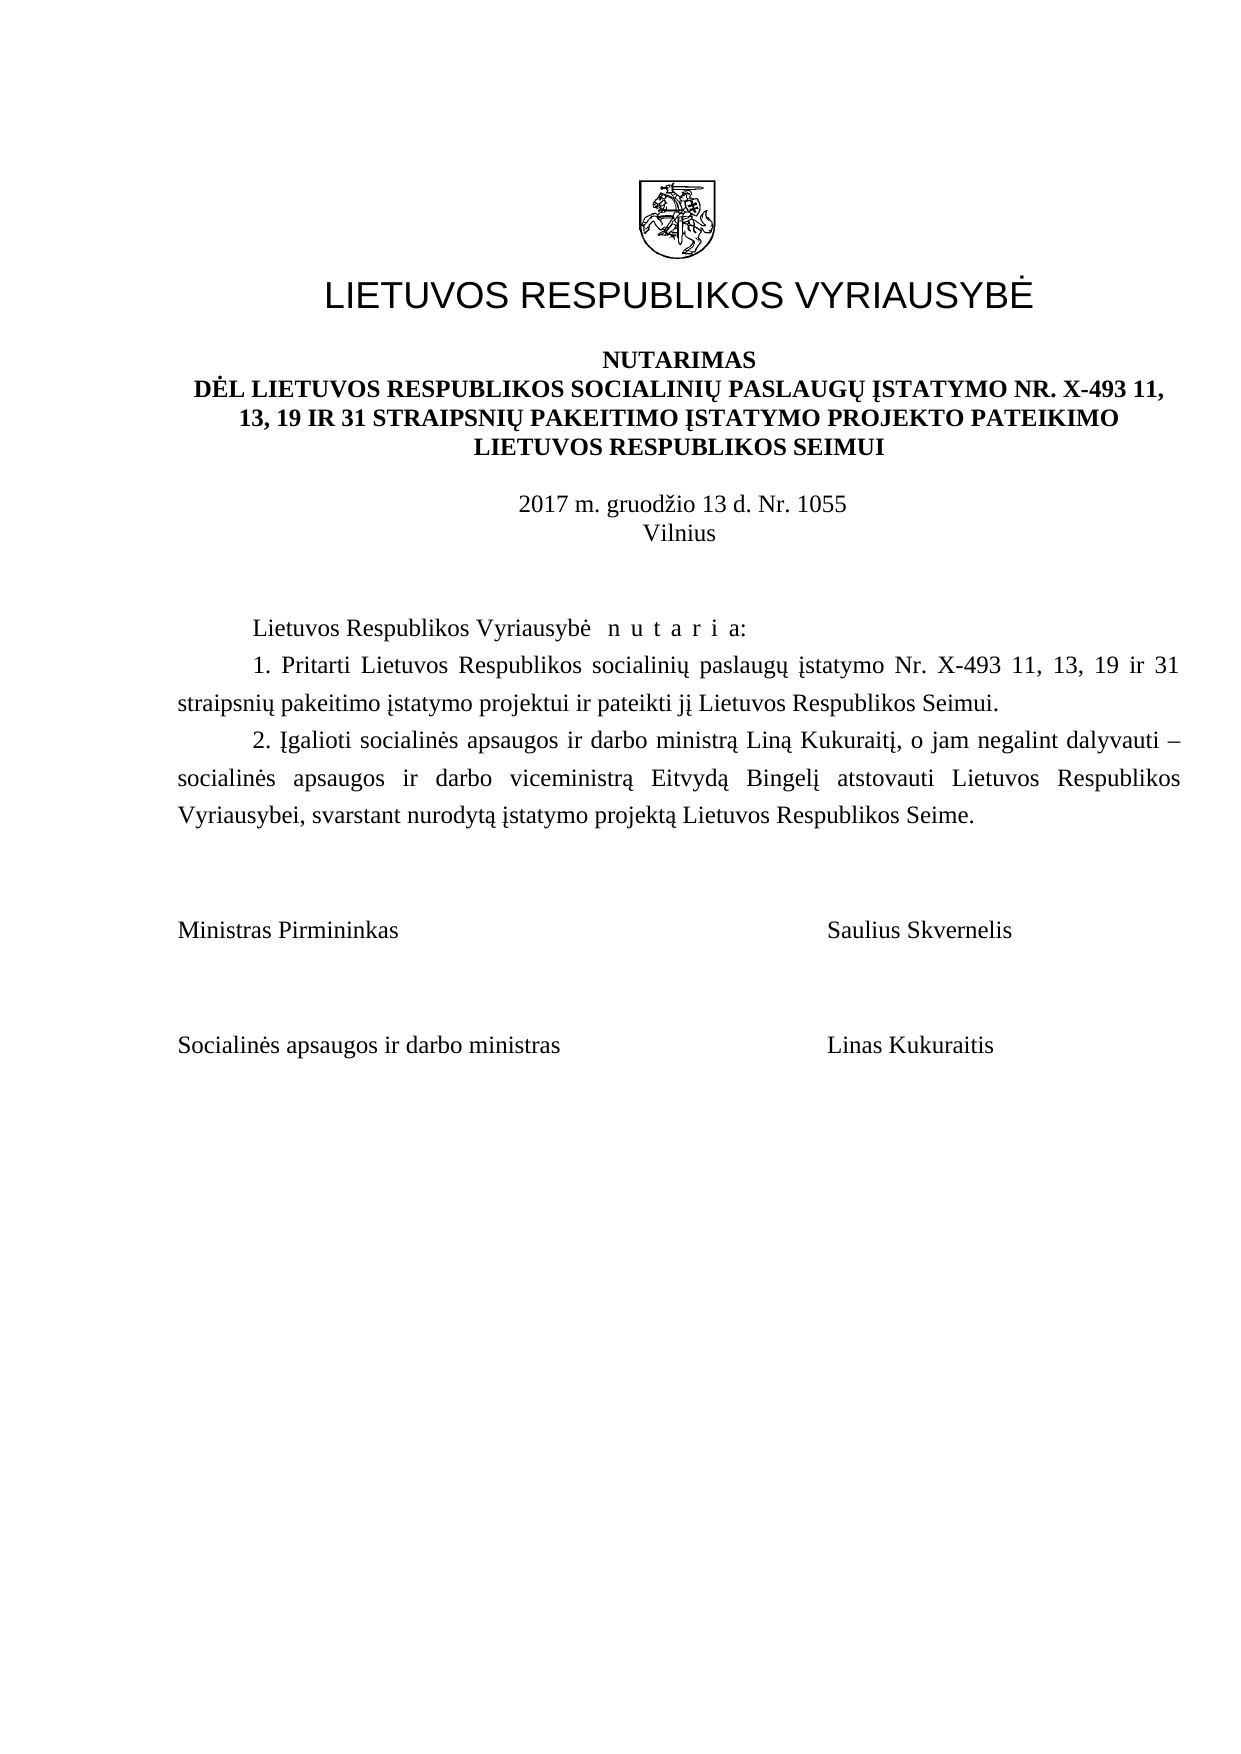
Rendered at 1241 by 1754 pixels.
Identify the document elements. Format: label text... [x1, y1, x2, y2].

text Lietuvos Respublikos Vyriausybė nutaria: [177, 604, 1181, 642]
text LIETUVOS RESPUBLIKOS SEIMUI [177, 432, 1181, 460]
text Lietuvos Respublikos Vyriausybė [177, 273, 1181, 317]
text DĖL LIETUVOS RESPUBLIKOS SOCIALINIŲ PASLAUGŲ ĮSTATYMO NR. X-493 11, 13, 19 IR 31 STRAIPSNIŲ PAKEITIMO ĮSTATYMO PROJEKTO PATEIKIMO [177, 374, 1181, 432]
text Socialinės apsaugos ir darbo ministras Linas Kukuraitis [177, 1030, 1181, 1059]
text Ministras Pirmininkas Saulius Skvernelis [177, 915, 1181, 944]
text 2. Įgalioti socialinės apsaugos ir darbo ministrą Liną Kukuraitį, o jam negalint dalyvauti – socialinės apsaugos ir darbo viceministrą Eitvydą Bingelį atstovauti Lietuvos Respublikos Vyriausybei, svarstant nurodytą įstatymo projektą Lietuvos Respublikos Seime. [177, 717, 1181, 829]
text nutarimas [177, 345, 1181, 374]
text 2017 m. gruodžio 13 d. Nr. 1055 [177, 489, 1181, 518]
text Vilnius [177, 518, 1181, 547]
text 1. Pritarti Lietuvos Respublikos socialinių paslaugų įstatymo Nr. X-493 11, 13, 19 ir 31 straipsnių pakeitimo įstatymo projektui ir pateikti jį Lietuvos Respublikos Seimui. [177, 642, 1181, 717]
